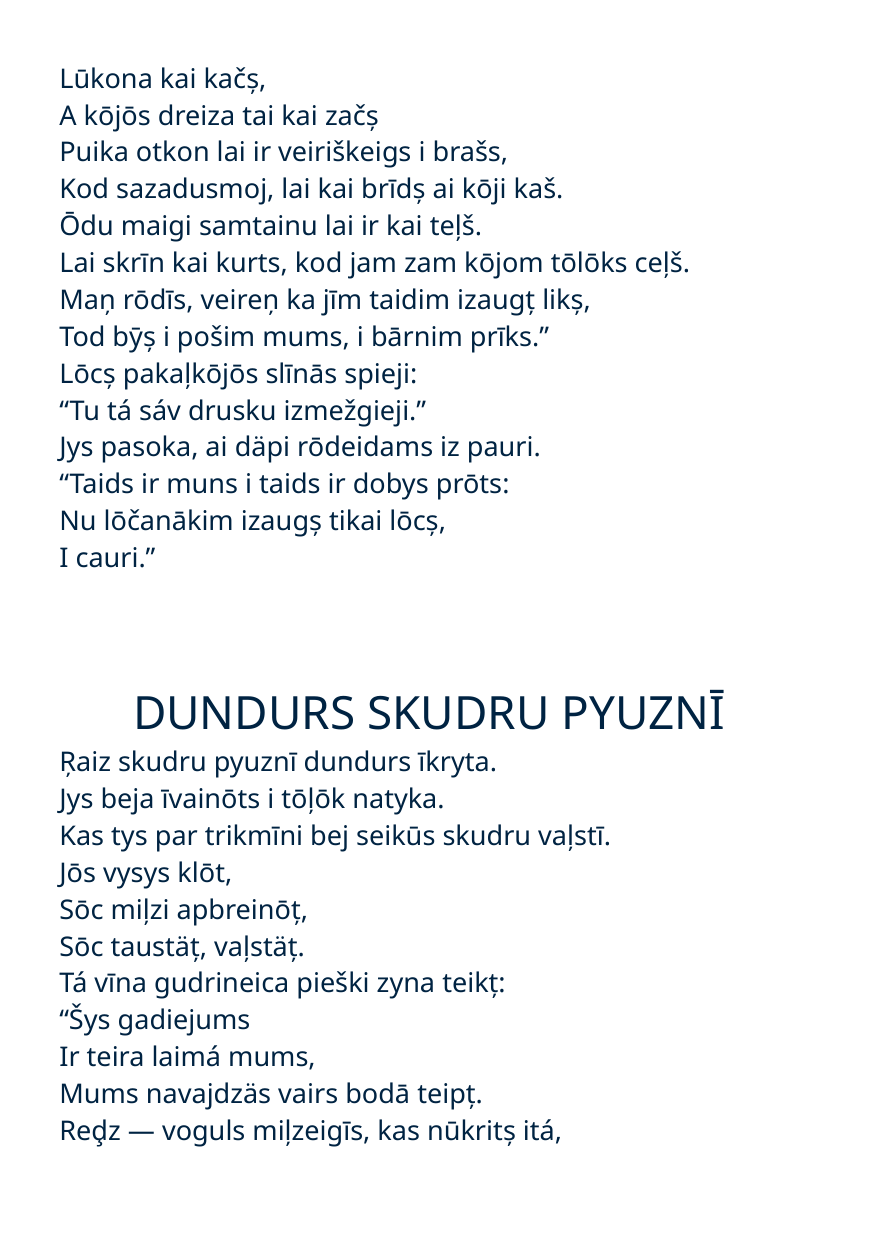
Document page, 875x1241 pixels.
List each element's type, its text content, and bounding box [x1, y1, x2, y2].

text Jys pasoka, ai däpi rōdeidams iz pauri. [59, 428, 815, 465]
text Lūkona kai kačș, [59, 59, 815, 96]
text Puika otkon lai ir veiriškeigs i brašs, [59, 133, 815, 170]
text Ir teira laimá mums, [59, 1038, 815, 1074]
text Kas tys par trikmīni bej seikūs skudru vaļstī. [59, 816, 815, 853]
text Reḑz — voguls miļzeigīs, kas nūkritș itá, [59, 1111, 815, 1148]
text Lōcș pakaļkōjōs slīnās spieji: [59, 354, 815, 391]
text Nu lōčanākim izaugș tikai lōcș, [59, 502, 815, 538]
text Mums navajdzäs vairs bodā teipț. [59, 1074, 815, 1111]
text Jys beja īvainōts i tōļōk natyka. [59, 779, 815, 816]
text DUNDURS SKUDRU PYUZNĪ [59, 680, 815, 743]
text A kōjōs dreiza tai kai začș [59, 96, 815, 133]
text Maņ rōdīs, veireņ ka jīm taidim izaugț likș, [59, 280, 815, 317]
text I cauri.” [59, 538, 815, 575]
text Lai skrīn kai kurts, kod jam zam kōjom tōlōks ceļš. [59, 243, 815, 280]
text Sōc miļzi apbreinōț, [59, 890, 815, 927]
text Sōc taustäț, vaļstäț. [59, 927, 815, 964]
text Kod sazadusmoj, lai kai brīdș ai kōji kaš. [59, 170, 815, 207]
text “Šys gadiejums [59, 1001, 815, 1038]
text Ŗaiz skudru pyuznī dundurs īkryta. [59, 743, 815, 779]
text Ōdu maigi samtainu lai ir kai teļš. [59, 207, 815, 243]
text Tá vīna gudrineica pieški zyna teikț: [59, 964, 815, 1001]
text Jōs vysys klōt, [59, 853, 815, 890]
text “Tu tá sáv drusku izmežgieji.” [59, 391, 815, 428]
text “Taids ir muns i taids ir dobys prōts: [59, 465, 815, 502]
text Tod bȳș i pošim mums, i bārnim prīks.” [59, 317, 815, 354]
